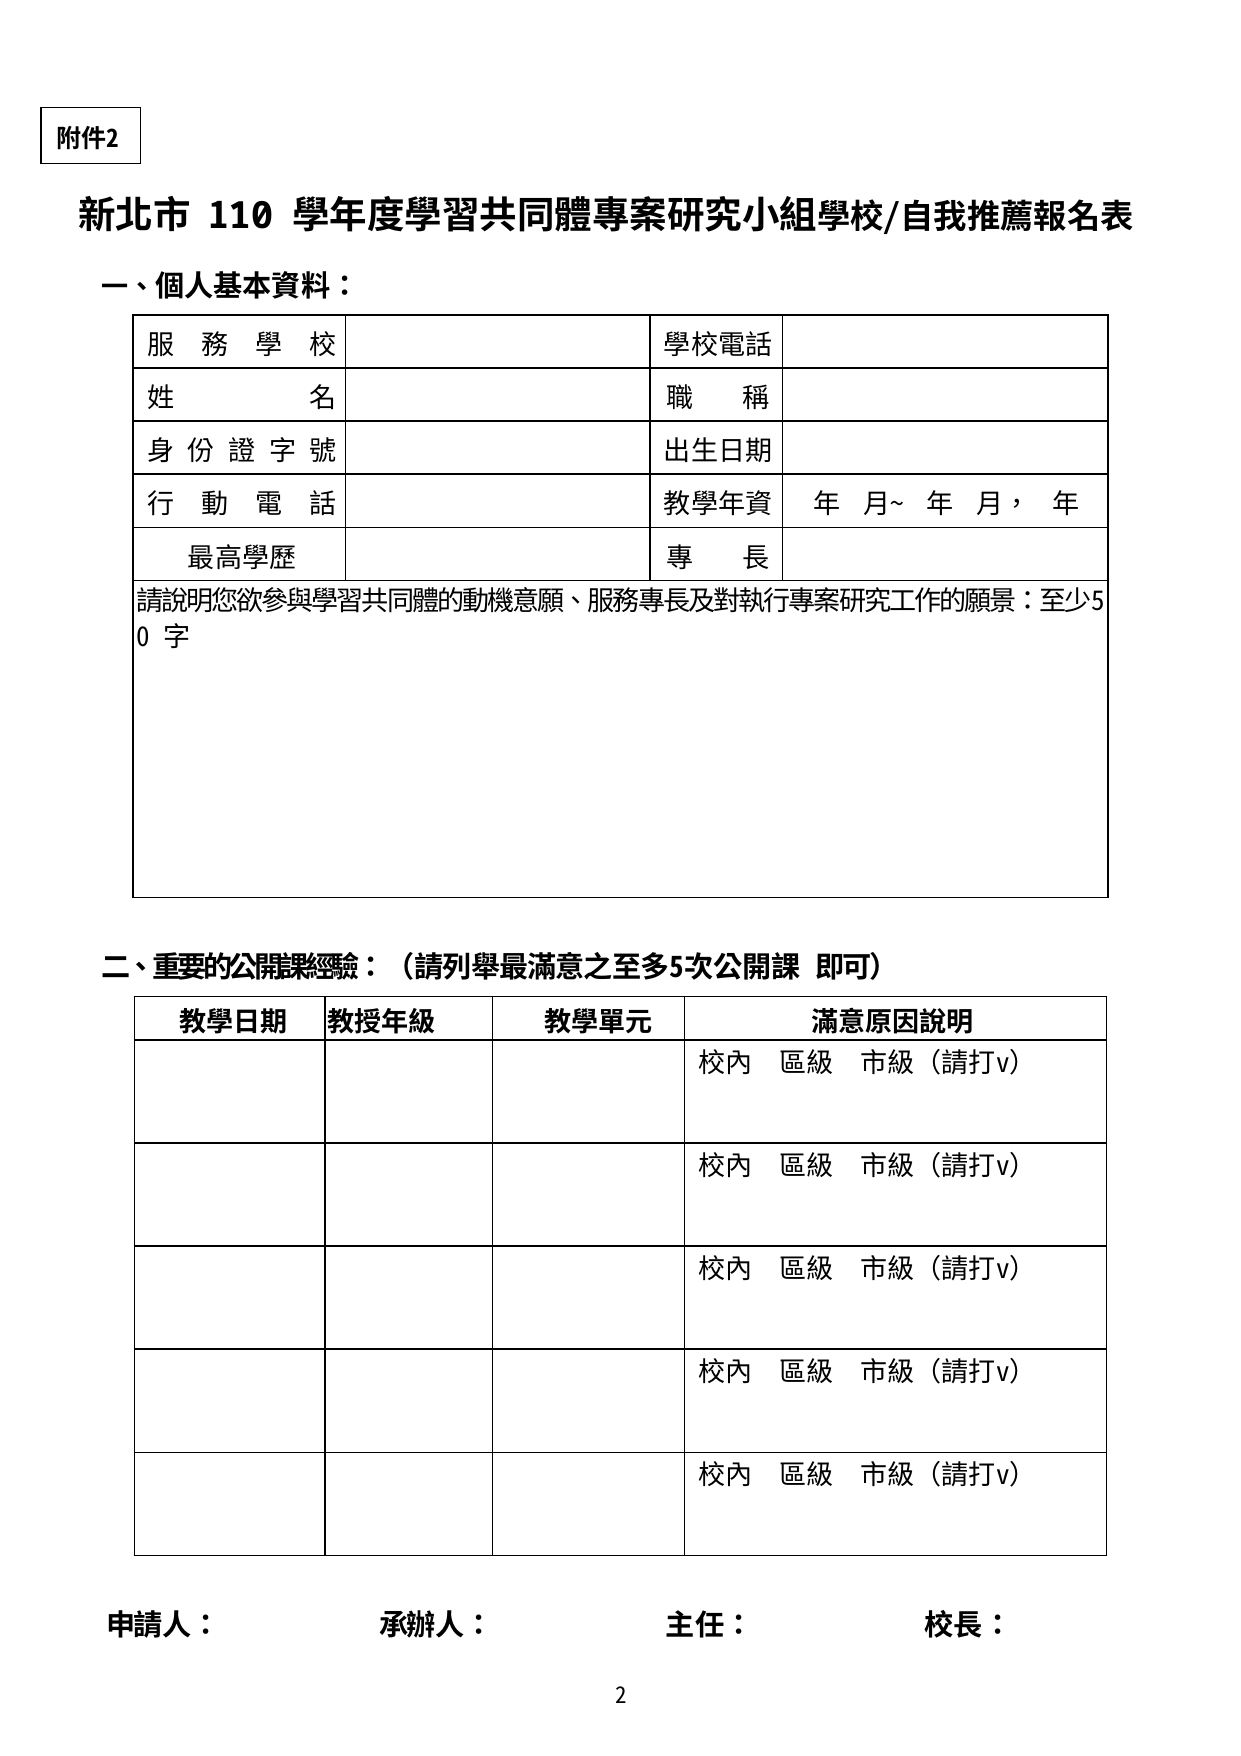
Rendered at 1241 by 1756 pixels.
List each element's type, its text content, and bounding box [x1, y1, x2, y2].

table_cell 教學年資 [651, 475, 782, 526]
table_header 教學日期 [135, 997, 324, 1039]
table_cell 行 動 電 話 [134, 475, 345, 526]
table_cell  校內  區級  市級（請打v） [685, 1041, 1106, 1142]
table_header 服 務 學 校 [134, 316, 345, 367]
table_cell  校內  區級  市級（請打v） [685, 1453, 1106, 1554]
table_cell [493, 1350, 684, 1451]
table_cell  校內  區級  市級（請打v） [685, 1247, 1106, 1348]
table_cell [326, 1041, 492, 1142]
table_cell [326, 1247, 492, 1348]
table_cell 請說明您欲參與學習共同體的動機意願、服務專長及對執行專案研究工作的願景：至少50 字 [134, 581, 1107, 897]
text 二、重要的公開課經驗：（請列舉最滿意之至多5次公開課 即可） [101, 944, 1176, 986]
table_cell [493, 1247, 684, 1348]
table_cell [135, 1144, 324, 1245]
table_cell [493, 1453, 684, 1554]
table_cell [135, 1453, 324, 1554]
subtitle 新北市 110 學年度學習共同體專案研究小組學校/自我推薦報名表 [35, 185, 1176, 240]
table_cell  校內  區級  市級（請打v） [685, 1144, 1106, 1245]
table_cell [493, 1041, 684, 1142]
table_cell [326, 1350, 492, 1451]
table_cell  校內  區級  市級（請打v） [685, 1350, 1106, 1451]
table_cell [135, 1247, 324, 1348]
table_cell 出生日期 [651, 422, 782, 473]
table_cell [346, 422, 649, 473]
table_cell [493, 1144, 684, 1245]
table_cell 身 份 證 字 號 [134, 422, 345, 473]
table_header [783, 316, 1107, 367]
table_header [346, 316, 649, 367]
table_cell 職 稱 [651, 369, 782, 420]
text 一、個人基本資料： [101, 263, 1176, 305]
table_cell [346, 528, 649, 580]
table_header 滿意原因說明 [685, 997, 1106, 1039]
table_cell [326, 1453, 492, 1554]
table_cell [346, 475, 649, 526]
table_cell 年 月~ 年 月， 年 [783, 475, 1107, 526]
table_cell [346, 369, 649, 420]
table_cell [783, 422, 1107, 473]
table_cell [783, 528, 1107, 580]
table_cell 姓 名 [134, 369, 345, 420]
table_cell 專 長 [651, 528, 782, 580]
table_header 學校電話 [651, 316, 782, 367]
table_cell [135, 1041, 324, 1142]
text 申請人： 承辦人： 主任： 校長： [106, 1602, 1176, 1644]
table_header 教授年級 [326, 997, 492, 1039]
table_cell [326, 1144, 492, 1245]
text 附件2 [56, 119, 140, 155]
table_header 教學單元 [493, 997, 684, 1039]
table_cell [783, 369, 1107, 420]
table_cell 最高學歷 [134, 528, 345, 580]
table_cell [135, 1350, 324, 1451]
